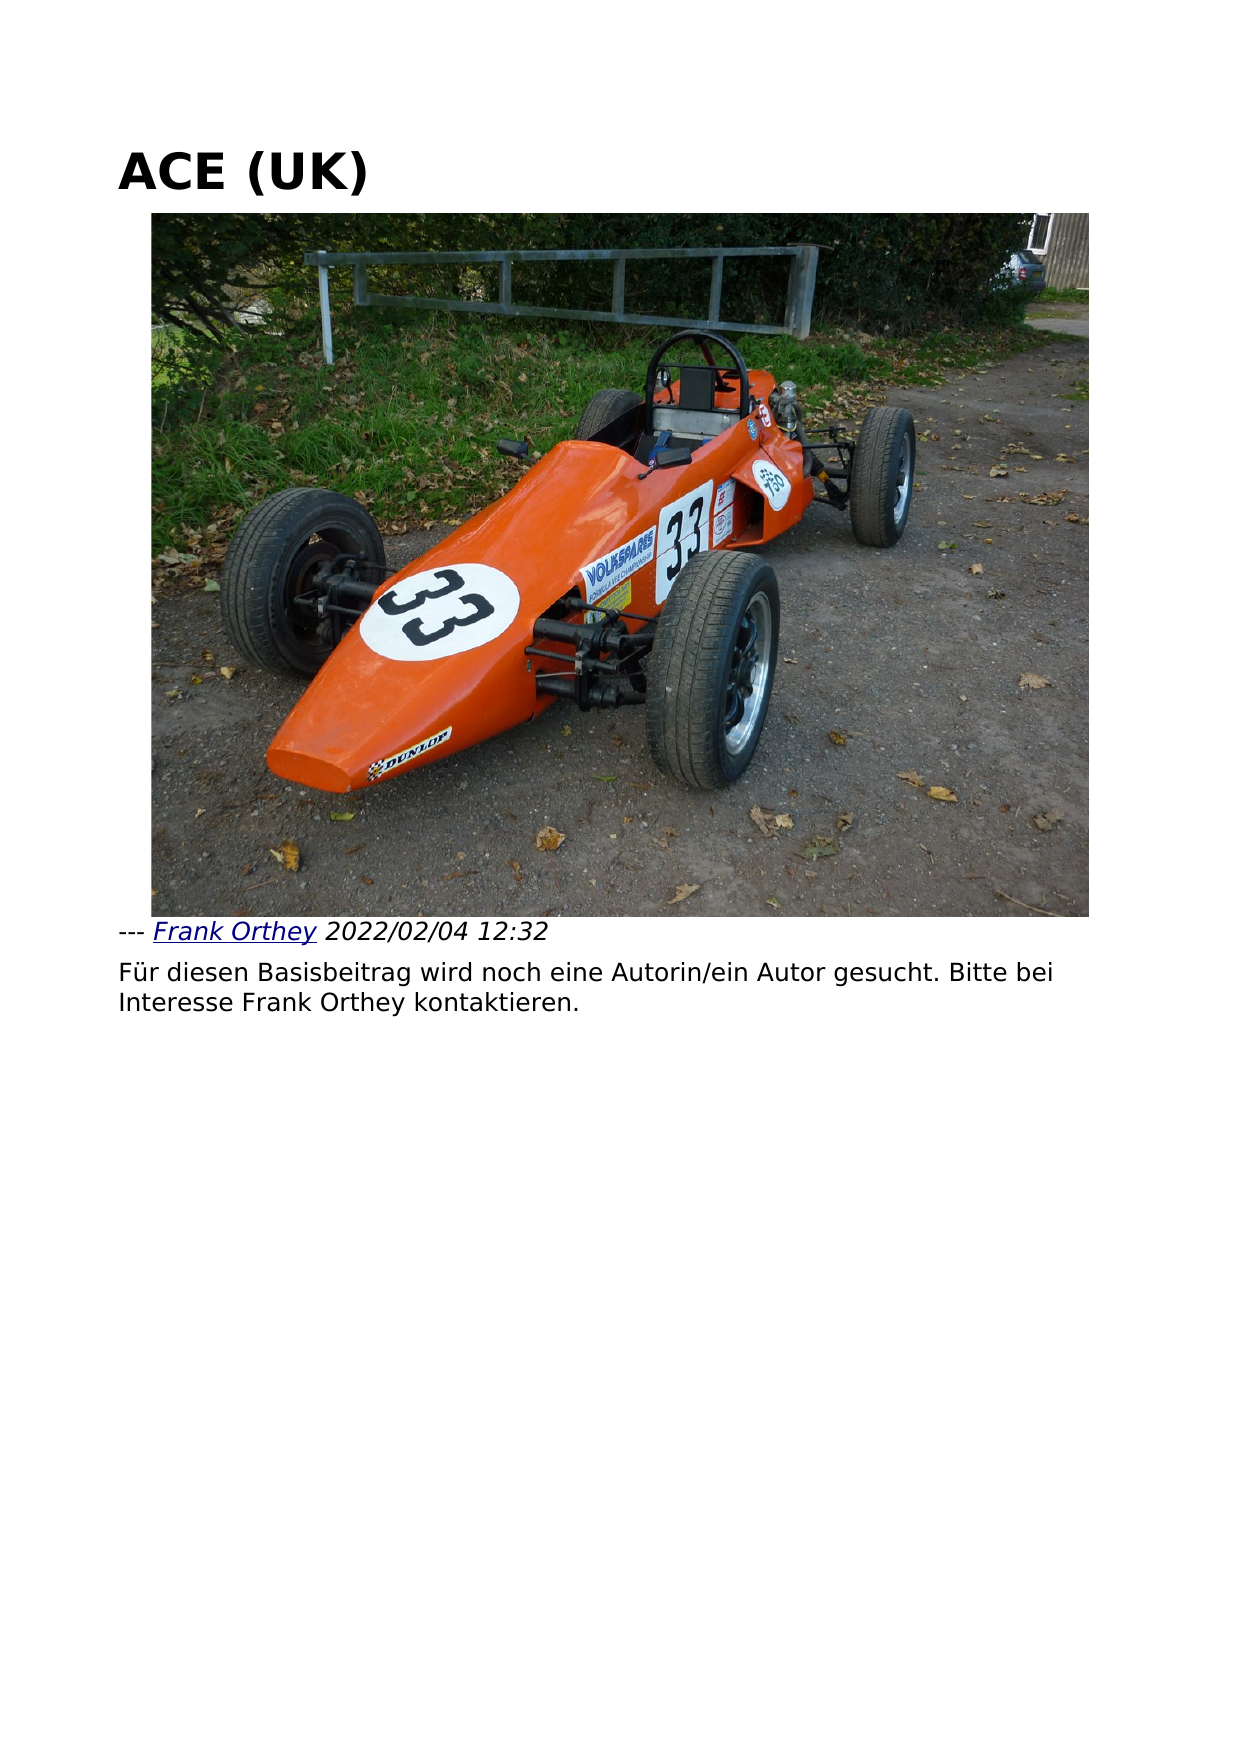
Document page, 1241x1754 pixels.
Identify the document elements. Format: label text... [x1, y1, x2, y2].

text --- Frank Orthey 2022/02/04 12:32 [118, 214, 1122, 946]
picture [151, 213, 1089, 917]
text Für diesen Basisbeitrag wird noch eine Autorin/ein Autor gesucht. Bitte bei Interesse Frank Orthey kontaktieren. [118, 959, 1122, 1017]
subtitle ACE (UK) [118, 143, 1122, 201]
